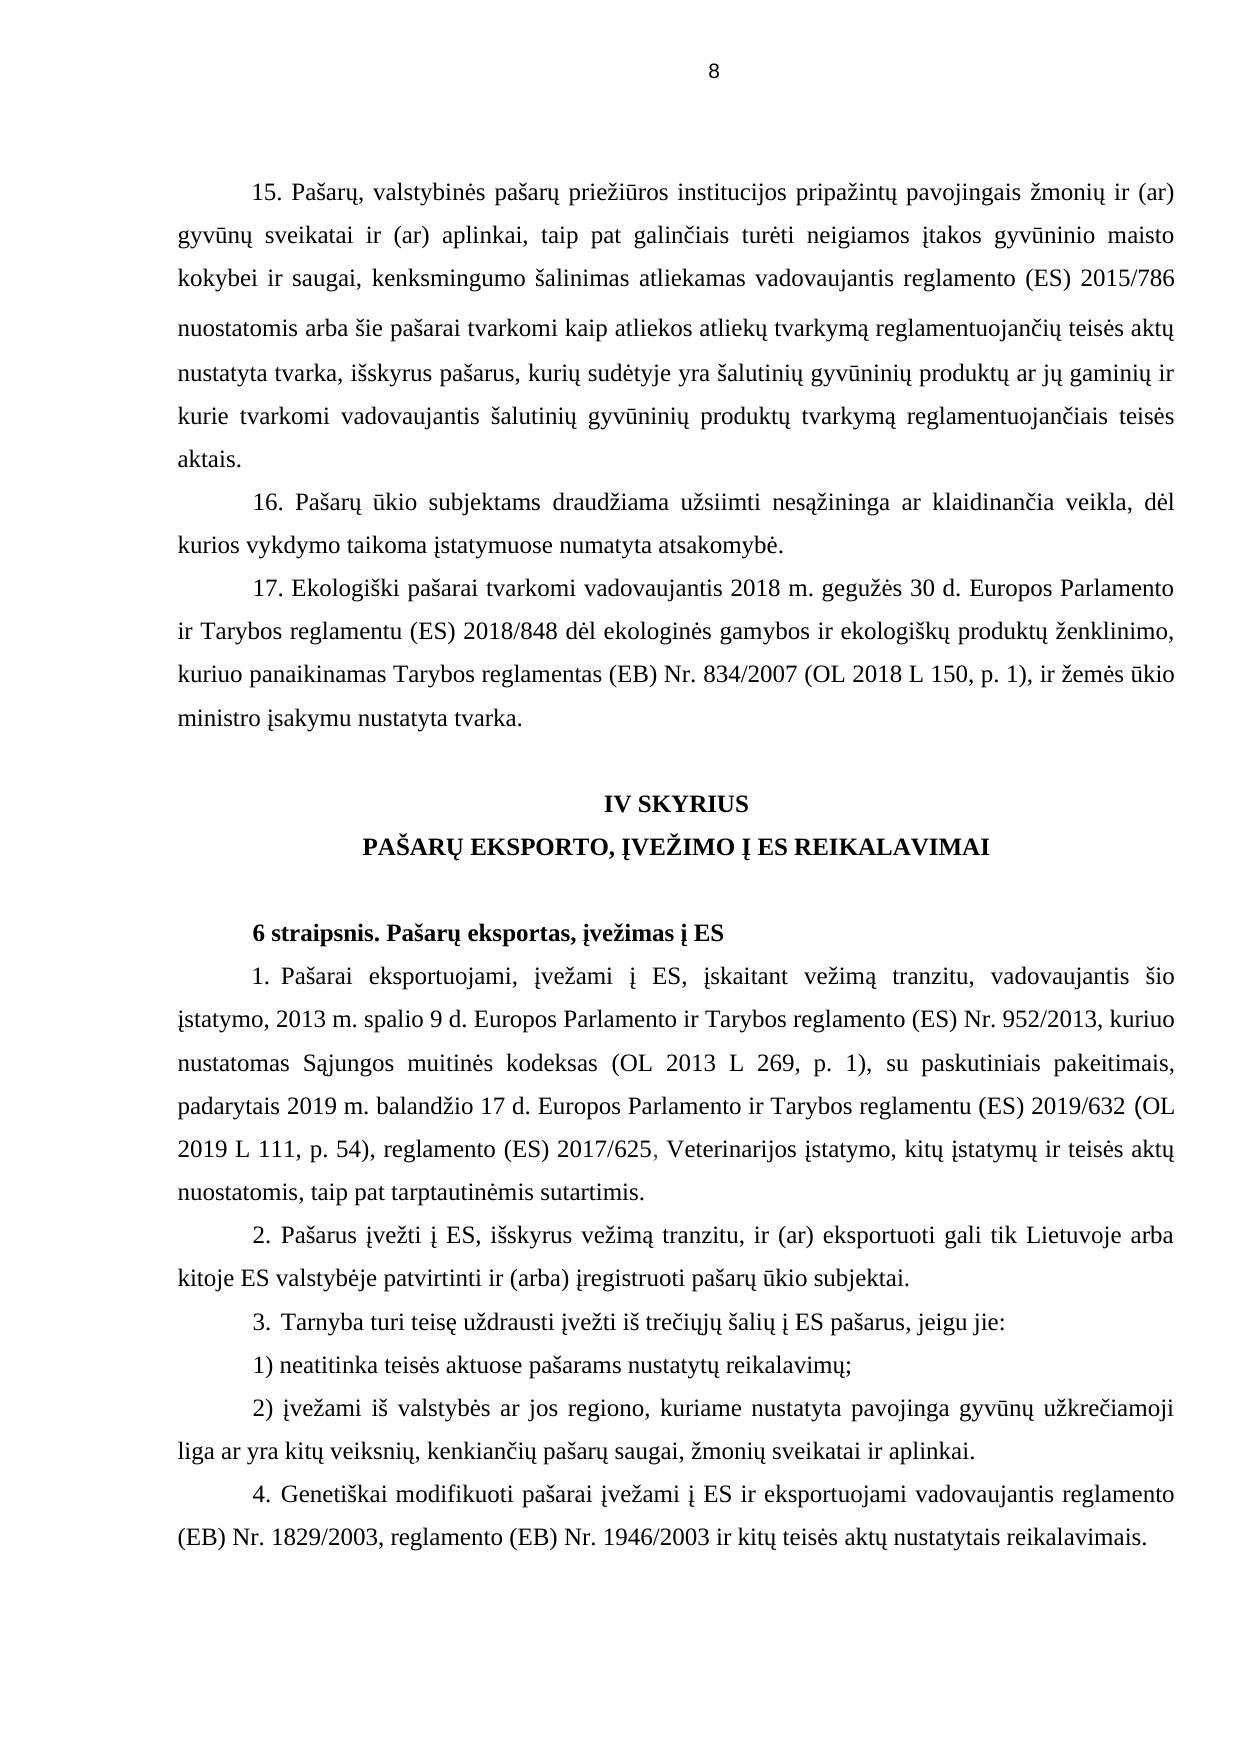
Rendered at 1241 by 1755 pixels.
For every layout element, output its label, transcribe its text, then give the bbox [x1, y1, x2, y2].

text 2. Pašarus įvežti į ES, išskyrus vežimą tranzitu, ir (ar) eksportuoti gali tik Lietuvoje arba kitoje ES valstybėje patvirtinti ir (arba) įregistruoti pašarų ūkio subjektai. [177, 1220, 1175, 1292]
text PAŠARŲ EKSPORTO, ĮVEŽIMO Į ES REIKALAVIMAI [177, 832, 1175, 861]
text 1. Pašarai eksportuojami, įvežami į ES, įskaitant vežimą tranzitu, vadovaujantis šio įstatymo, 2013 m. spalio 9 d. Europos Parlamento ir Tarybos reglamento (ES) Nr. 952/2013, kuriuo nustatomas Sąjungos muitinės kodeksas (OL 2013 L 269, p. 1), su paskutiniais pakeitimais, padarytais 2019 m. balandžio 17 d. Europos Parlamento ir Tarybos reglamentu (ES) 2019/632 (OL 2019 L 111, p. 54), reglamento (ES) 2017/625, Veterinarijos įstatymo, kitų įstatymų ir teisės aktų nuostatomis, taip pat tarptautinėmis sutartimis. [177, 961, 1175, 1206]
text 16. Pašarų ūkio subjektams draudžiama užsiimti nesąžininga ar klaidinančia veikla, dėl kurios vykdymo taikoma įstatymuose numatyta atsakomybė. [177, 487, 1175, 559]
text 15. Pašarų, valstybinės pašarų priežiūros institucijos pripažintų pavojingais žmonių ir (ar) gyvūnų sveikatai ir (ar) aplinkai, taip pat galinčiais turėti neigiamos įtakos gyvūninio maisto kokybei ir saugai, kenksmingumo šalinimas atliekamas vadovaujantis reglamento (ES) 2015/786 nuostatomis arba šie pašarai tvarkomi kaip atliekos atliekų tvarkymą reglamentuojančių teisės aktų nustatyta tvarka, išskyrus pašarus, kurių sudėtyje yra šalutinių gyvūninių produktų ar jų gaminių ir kurie tvarkomi vadovaujantis šalutinių gyvūninių produktų tvarkymą reglamentuojančiais teisės aktais. [177, 177, 1175, 473]
text 1) neatitinka teisės aktuose pašarams nustatytų reikalavimų; [177, 1350, 1175, 1378]
text IV SKYRIUS [177, 789, 1175, 818]
text 17. Ekologiški pašarai tvarkomi vadovaujantis 2018 m. gegužės 30 d. Europos Parlamento ir Tarybos reglamentu (ES) 2018/848 dėl ekologinės gamybos ir ekologiškų produktų ženklinimo, kuriuo panaikinamas Tarybos reglamentas (EB) Nr. 834/2007 (OL 2018 L 150, p. 1), ir žemės ūkio ministro įsakymu nustatyta tvarka. [177, 573, 1175, 731]
text 2) įvežami iš valstybės ar jos regiono, kuriame nustatyta pavojinga gyvūnų užkrečiamoji liga ar yra kitų veiksnių, kenkiančių pašarų saugai, žmonių sveikatai ir aplinkai. [177, 1393, 1175, 1465]
text 4. Genetiškai modifikuoti pašarai įvežami į ES ir eksportuojami vadovaujantis reglamento (EB) Nr. 1829/2003, reglamento (EB) Nr. 1946/2003 ir kitų teisės aktų nustatytais reikalavimais. [177, 1479, 1175, 1551]
text 6 straipsnis. Pašarų eksportas, įvežimas į ES [177, 918, 1175, 947]
text 3. Tarnyba turi teisę uždrausti įvežti iš trečiųjų šalių į ES pašarus, jeigu jie: [177, 1307, 1175, 1335]
